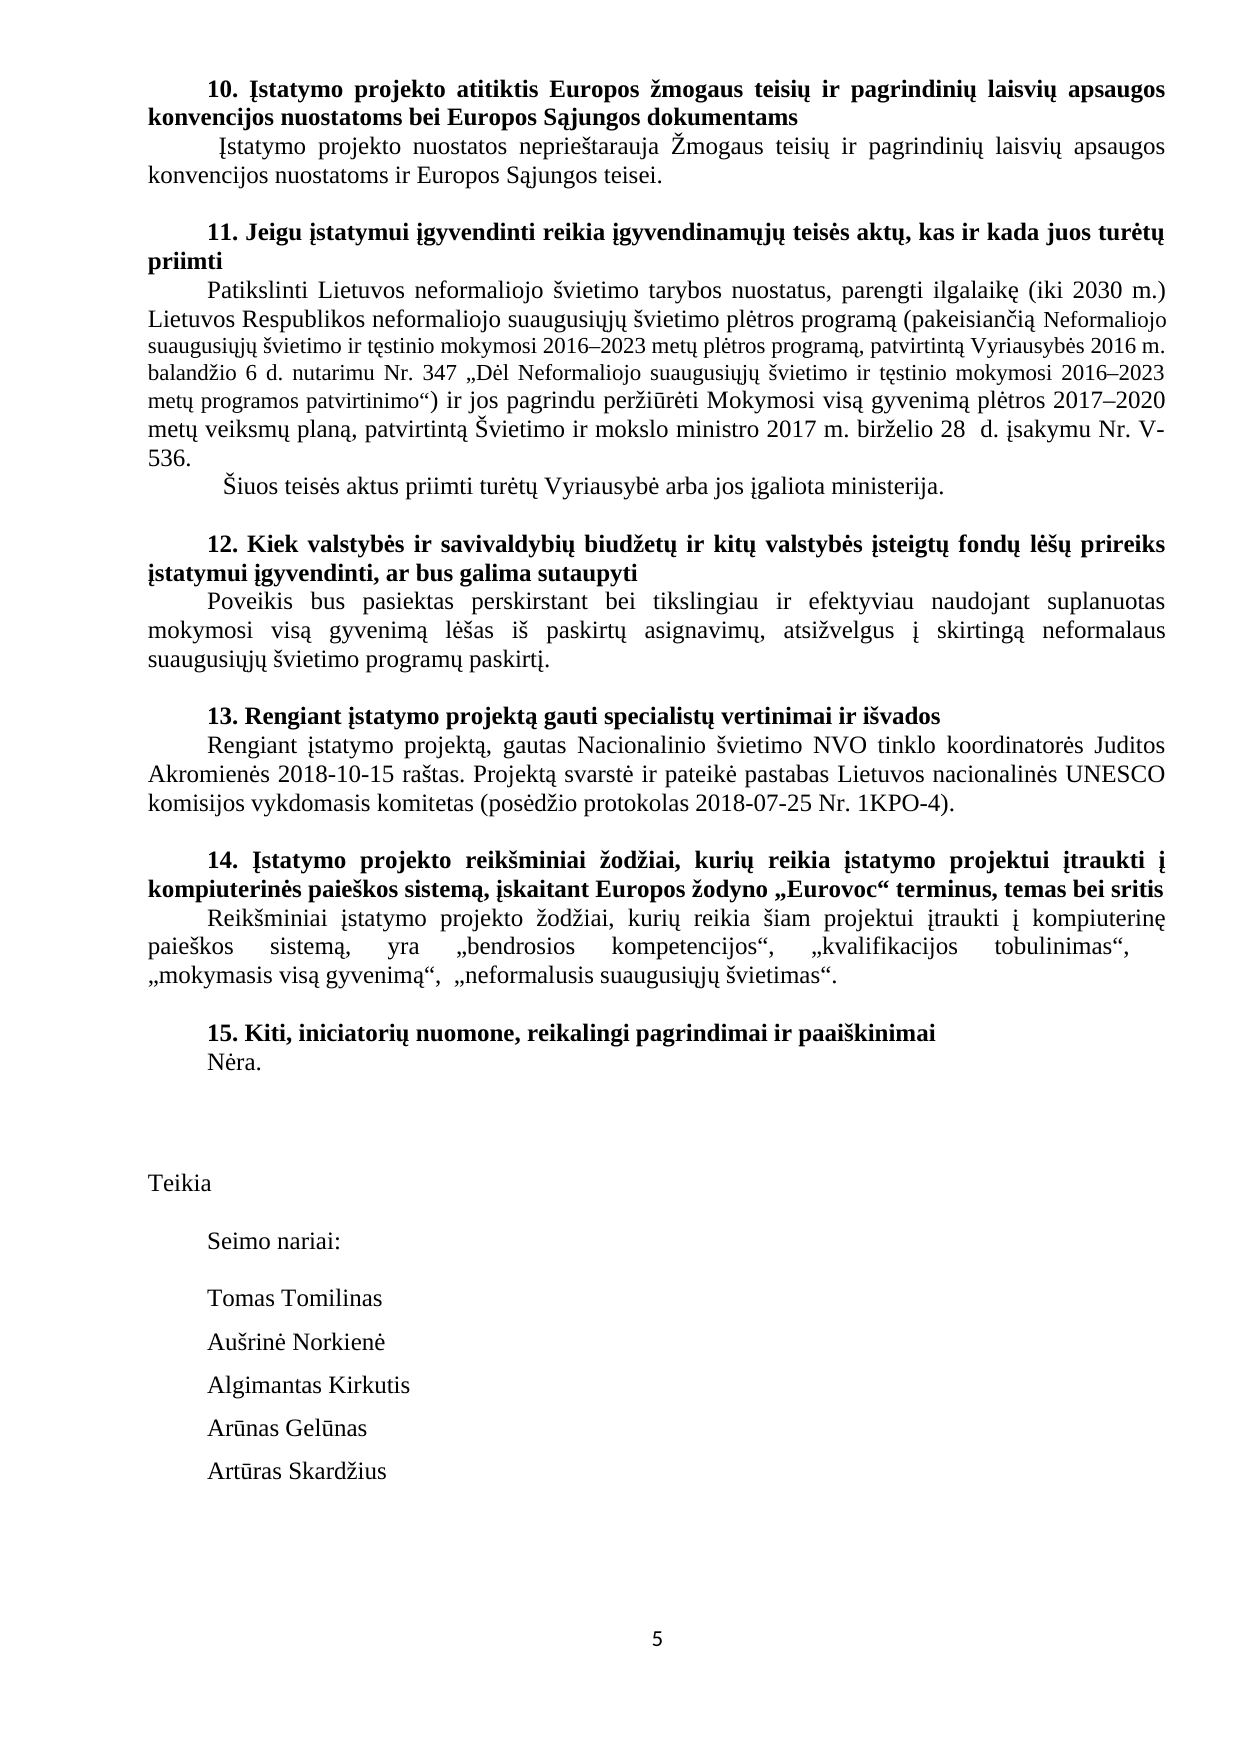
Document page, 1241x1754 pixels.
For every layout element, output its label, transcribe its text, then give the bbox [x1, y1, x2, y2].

text Rengiant įstatymo projektą, gautas Nacionalinio švietimo NVO tinklo koordinatorės Juditos Akromienės 2018-10-15 raštas. Projektą svarstė ir pateikė pastabas Lietuvos nacionalinės UNESCO komisijos vykdomasis komitetas (posėdžio protokolas 2018-07-25 Nr. 1KPO-4). [148, 730, 1167, 816]
text Algimantas Kirkutis [148, 1370, 1167, 1398]
text 15. Kiti, iniciatorių nuomone, reikalingi pagrindimai ir paaiškinimai [148, 1018, 1167, 1046]
text Arūnas Gelūnas [148, 1413, 1167, 1442]
text Seimo nariai: [148, 1226, 1167, 1255]
text 10. Įstatymo projekto atitiktis Europos žmogaus teisių ir pagrindinių laisvių apsaugos konvencijos nuostatoms bei Europos Sąjungos dokumentams [148, 74, 1167, 131]
text Artūras Skardžius [148, 1456, 1167, 1485]
text Teikia [148, 1168, 1167, 1197]
text 11. Jeigu įstatymui įgyvendinti reikia įgyvendinamųjų teisės aktų, kas ir kada juos turėtų priimti [148, 217, 1167, 275]
text Patikslinti Lietuvos neformaliojo švietimo tarybos nuostatus, parengti ilgalaikę (iki 2030 m.) Lietuvos Respublikos neformaliojo suaugusiųjų švietimo plėtros programą (pakeisiančią Neformaliojo suaugusiųjų švietimo ir tęstinio mokymosi 2016–2023 metų plėtros programą, patvirtintą Vyriausybės 2016 m. balandžio 6 d. nutarimu Nr. 347 „Dėl Neformaliojo suaugusiųjų švietimo ir tęstinio mokymosi 2016–2023 metų programos patvirtinimo“) ir jos pagrindu peržiūrėti Mokymosi visą gyvenimą plėtros 2017–2020 metų veiksmų planą, patvirtintą Švietimo ir mokslo ministro 2017 m. birželio 28 d. įsakymu Nr. V-536. [148, 275, 1167, 471]
text Aušrinė Norkienė [148, 1327, 1167, 1355]
text Nėra. [148, 1046, 1167, 1077]
text Šiuos teisės aktus priimti turėtų Vyriausybė arba jos įgaliota ministerija. [148, 471, 1167, 500]
text 14. Įstatymo projekto reikšminiai žodžiai, kurių reikia įstatymo projektui įtraukti į kompiuterinės paieškos sistemą, įskaitant Europos žodyno „Eurovoc“ terminus, temas bei sritis [148, 845, 1167, 903]
text Reikšminiai įstatymo projekto žodžiai, kurių reikia šiam projektui įtraukti į kompiuterinę paieškos sistemą, yra „bendrosios kompetencijos“, „kvalifikacijos tobulinimas“, „mokymasis visą gyvenimą“, „neformalusis suaugusiųjų švietimas“. [148, 903, 1167, 989]
text Įstatymo projekto nuostatos neprieštarauja Žmogaus teisių ir pagrindinių laisvių apsaugos konvencijos nuostatoms ir Europos Sąjungos teisei. [148, 131, 1167, 189]
text Poveikis bus pasiektas perskirstant bei tikslingiau ir efektyviau naudojant suplanuotas mokymosi visą gyvenimą lėšas iš paskirtų asignavimų, atsižvelgus į skirtingą neformalaus suaugusiųjų švietimo programų paskirtį. [148, 586, 1167, 673]
text Tomas Tomilinas [148, 1283, 1167, 1312]
text 13. Rengiant įstatymo projektą gauti specialistų vertinimai ir išvados [148, 701, 1167, 730]
text 12. Kiek valstybės ir savivaldybių biudžetų ir kitų valstybės įsteigtų fondų lėšų prireiks įstatymui įgyvendinti, ar bus galima sutaupyti [148, 529, 1167, 586]
